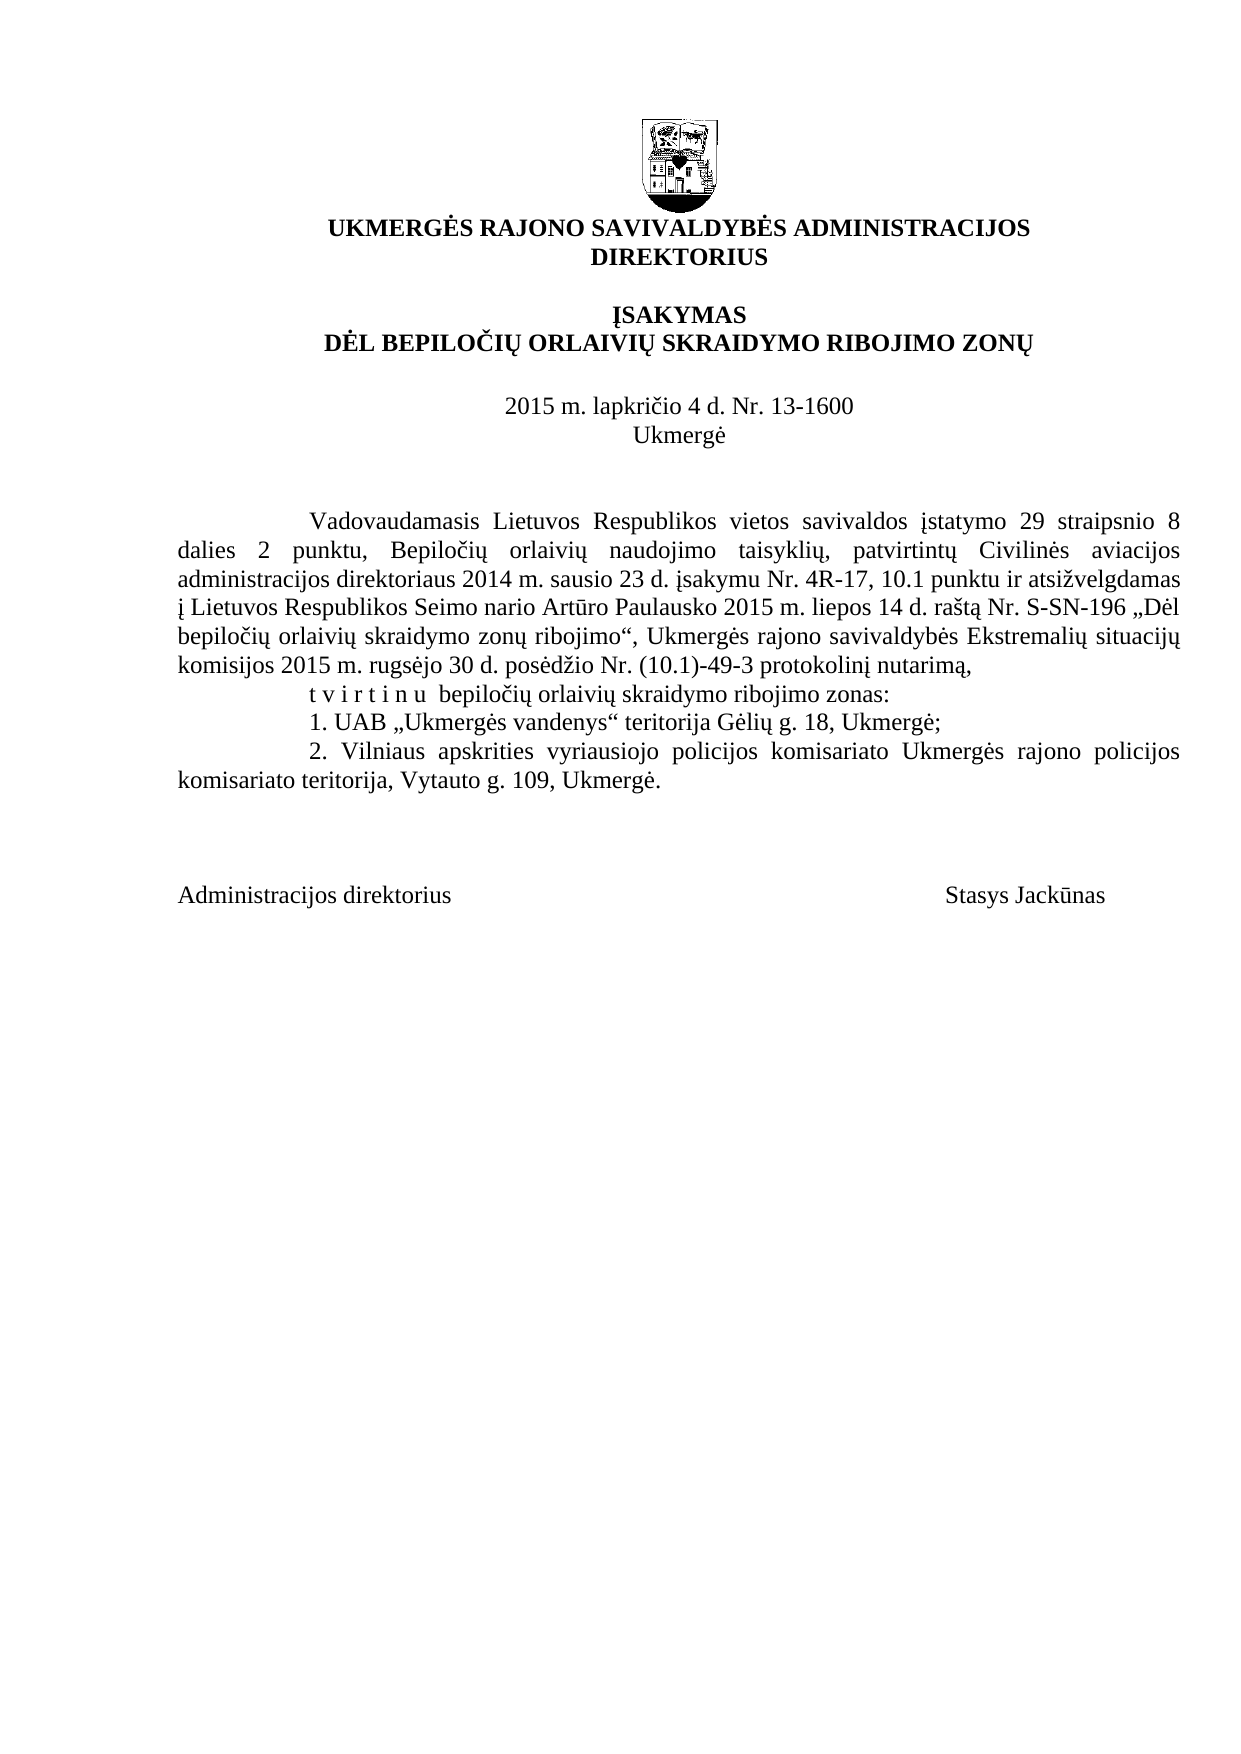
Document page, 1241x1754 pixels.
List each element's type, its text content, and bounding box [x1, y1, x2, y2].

text Ukmergė [177, 420, 1181, 449]
text Administracijos direktorius Stasys Jackūnas [177, 880, 1181, 909]
text DIREKTORIUS [177, 242, 1181, 271]
text ĮSAKYMAS [177, 300, 1181, 328]
text Vadovaudamasis Lietuvos Respublikos vietos savivaldos įstatymo 29 straipsnio 8 dalies 2 punktu, Bepiločių orlaivių naudojimo taisyklių, patvirtintų Civilinės aviacijos administracijos direktoriaus 2014 m. sausio 23 d. įsakymu Nr. 4R-17, 10.1 punktu ir atsižvelgdamas į Lietuvos Respublikos Seimo nario Artūro Paulausko 2015 m. liepos 14 d. raštą Nr. S-SN-196 „Dėl bepiločių orlaivių skraidymo zonų ribojimo“, Ukmergės rajono savivaldybės Ekstremalių situacijų komisijos 2015 m. rugsėjo 30 d. posėdžio Nr. (10.1)-49-3 protokolinį nutarimą, [177, 506, 1181, 679]
text 1. UAB „Ukmergės vandenys“ teritorija Gėlių g. 18, Ukmergė; [177, 707, 1181, 736]
text t v i r t i n u bepiločių orlaivių skraidymo ribojimo zonas: [177, 679, 1181, 707]
text 2. Vilniaus apskrities vyriausiojo policijos komisariato Ukmergės rajono policijos komisariato teritorija, Vytauto g. 109, Ukmergė. [177, 736, 1181, 794]
text 2015 m. lapkričio 4 d. Nr. 13-1600 [177, 391, 1181, 420]
text DĖL BEPILOČIŲ ORLAIVIŲ SKRAIDYMO RIBOJIMO ZONŲ [177, 328, 1181, 357]
text UKMERGĖS RAJONO SAVIVALDYBĖS ADMINISTRACIJOS [177, 213, 1181, 242]
